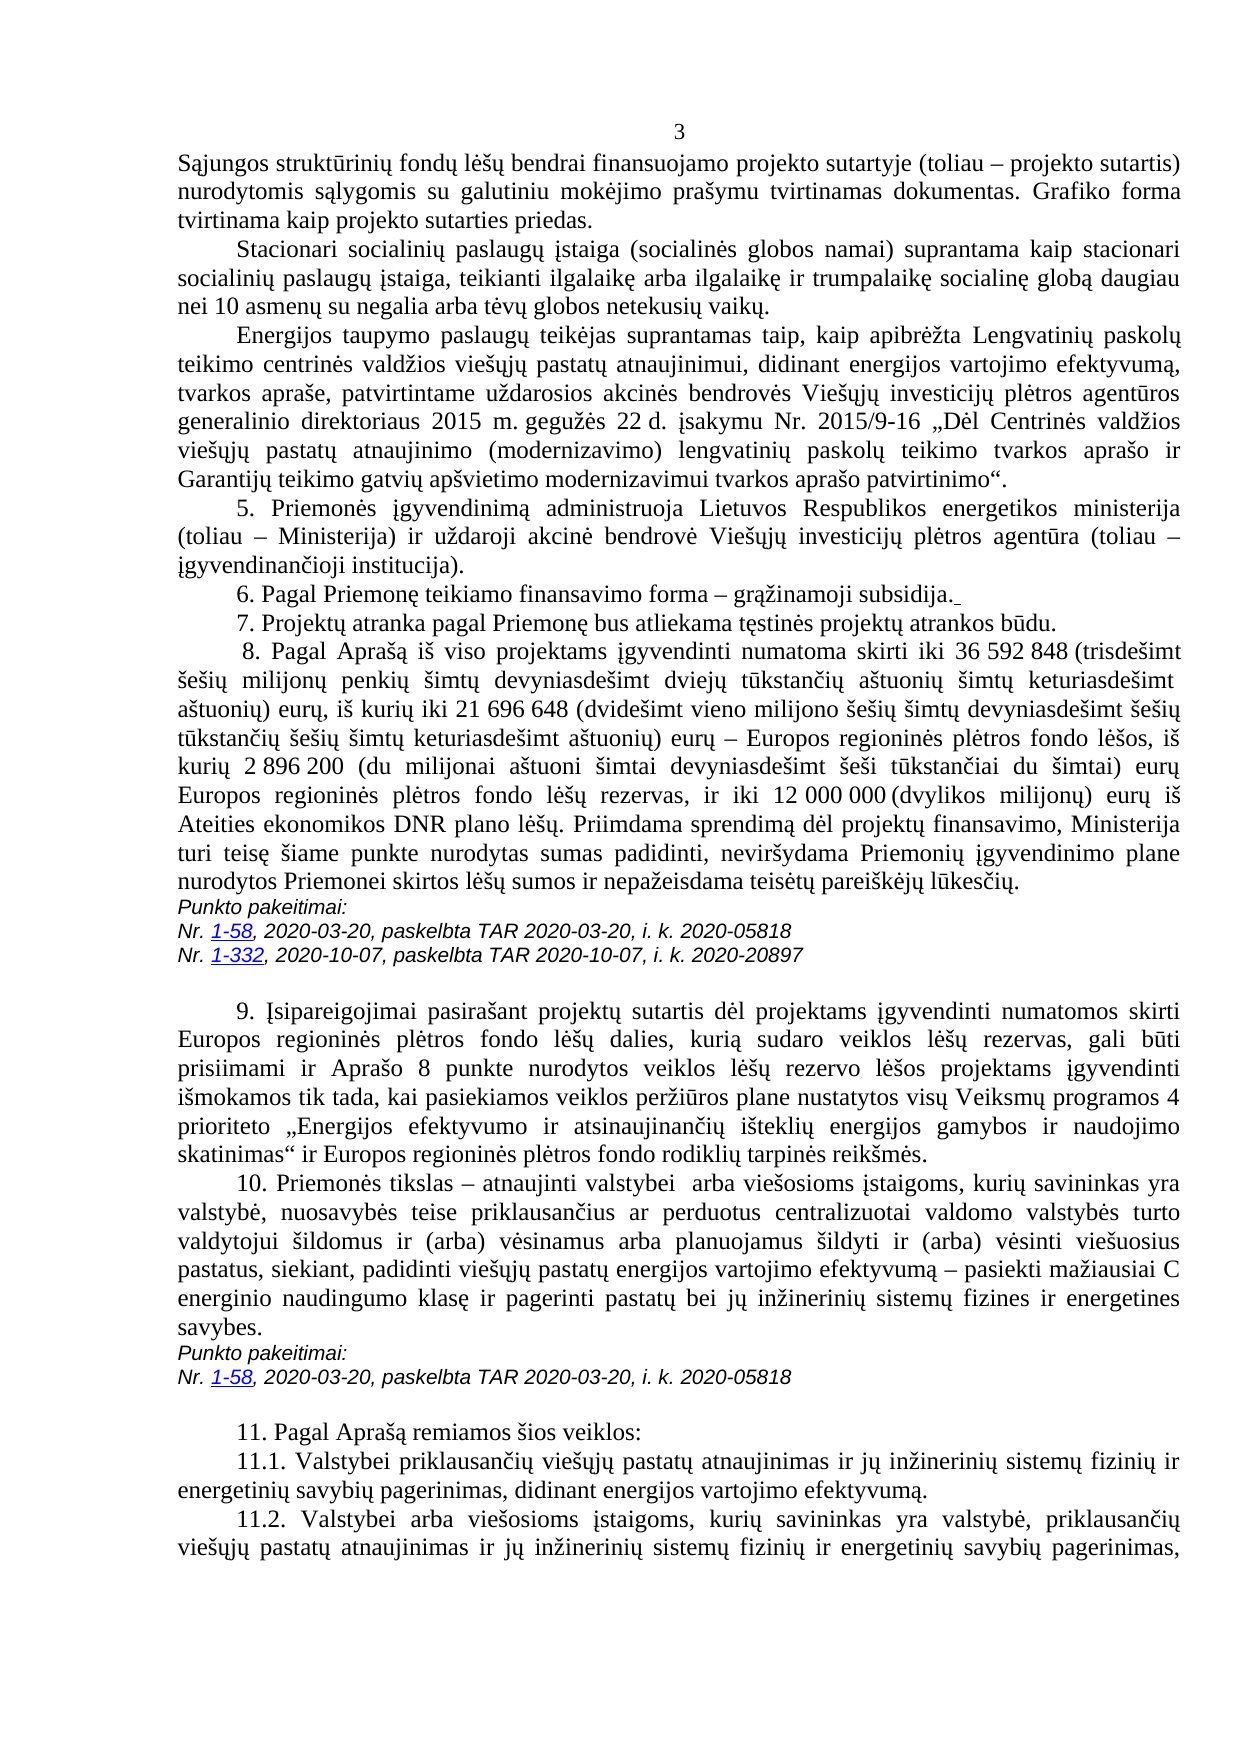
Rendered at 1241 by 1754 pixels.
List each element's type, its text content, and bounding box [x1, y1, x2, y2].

text Energijos taupymo paslaugų teikėjas suprantamas taip, kaip apibrėžta Lengvatinių paskolų teikimo centrinės valdžios viešųjų pastatų atnaujinimui, didinant energijos vartojimo efektyvumą, tvarkos apraše, patvirtintame uždarosios akcinės bendrovės Viešųjų investicijų plėtros agentūros generalinio direktoriaus 2015 m. gegužės 22 d. įsakymu Nr. 2015/9-16 „Dėl Centrinės valdžios viešųjų pastatų atnaujinimo (modernizavimo) lengvatinių paskolų teikimo tvarkos aprašo ir Garantijų teikimo gatvių apšvietimo modernizavimui tvarkos aprašo patvirtinimo“. [177, 320, 1181, 493]
text Punkto pakeitimai: [177, 895, 1181, 919]
text Stacionari socialinių paslaugų įstaiga (socialinės globos namai) suprantama kaip stacionari socialinių paslaugų įstaiga, teikianti ilgalaikę arba ilgalaikę ir trumpalaikę socialinę globą daugiau nei 10 asmenų su negalia arba tėvų globos netekusių vaikų. [177, 234, 1181, 320]
text 10. Priemonės tikslas – atnaujinti valstybei arba viešosioms įstaigoms, kurių savininkas yra valstybė, nuosavybės teise priklausančius ar perduotus centralizuotai valdomo valstybės turto valdytojui šildomus ir (arba) vėsinamus arba planuojamus šildyti ir (arba) vėsinti viešuosius pastatus, siekiant, padidinti viešųjų pastatų energijos vartojimo efektyvumą – pasiekti mažiausiai C energinio naudingumo klasę ir pagerinti pastatų bei jų inžinerinių sistemų fizines ir energetines savybes. [177, 1168, 1181, 1341]
text 6. Pagal Priemonę teikiamo finansavimo forma – grąžinamoji subsidija. [177, 579, 1181, 608]
text 11. Pagal Aprašą remiamos šios veiklos: [177, 1417, 1181, 1446]
text 9. Įsipareigojimai pasirašant projektų sutartis dėl projektams įgyvendinti numatomos skirti Europos regioninės plėtros fondo lėšų dalies, kurią sudaro veiklos lėšų rezervas, gali būti prisiimami ir Aprašo 8 punkte nurodytos veiklos lėšų rezervo lėšos projektams įgyvendinti išmokamos tik tada, kai pasiekiamos veiklos peržiūros plane nustatytos visų Veiksmų programos 4 prioriteto „Energijos efektyvumo ir atsinaujinančių išteklių energijos gamybos ir naudojimo skatinimas“ ir Europos regioninės plėtros fondo rodiklių tarpinės reikšmės. [177, 996, 1181, 1168]
text Punkto pakeitimai: [177, 1341, 1181, 1365]
text 11.2. Valstybei arba viešosioms įstaigoms, kurių savininkas yra valstybė, priklausančių viešųjų pastatų atnaujinimas ir jų inžinerinių sistemų fizinių ir energetinių savybių pagerinimas, [177, 1504, 1181, 1561]
text Nr. 1-332, 2020-10-07, paskelbta TAR 2020-10-07, i. k. 2020-20897 [177, 943, 1181, 967]
text 8. Pagal Aprašą iš viso projektams įgyvendinti numatoma skirti iki 36 592 848 (trisdešimt šešių milijonų penkių šimtų devyniasdešimt dviejų tūkstančių aštuonių šimtų keturiasdešimt aštuonių) eurų, iš kurių iki 21 696 648 (dvidešimt vieno milijono šešių šimtų devyniasdešimt šešių tūkstančių šešių šimtų keturiasdešimt aštuonių) eurų – Europos regioninės plėtros fondo lėšos, iš kurių 2 896 200 (du milijonai aštuoni šimtai devyniasdešimt šeši tūkstančiai du šimtai) eurų Europos regioninės plėtros fondo lėšų rezervas, ir iki 12 000 000 (dvylikos milijonų) eurų iš Ateities ekonomikos DNR plano lėšų. Priimdama sprendimą dėl projektų finansavimo, Ministerija turi teisę šiame punkte nurodytas sumas padidinti, neviršydama Priemonių įgyvendinimo plane nurodytos Priemonei skirtos lėšų sumos ir nepažeisdama teisėtų pareiškėjų lūkesčių. [177, 636, 1181, 895]
text 11.1. Valstybei priklausančių viešųjų pastatų atnaujinimas ir jų inžinerinių sistemų fizinių ir energetinių savybių pagerinimas, didinant energijos vartojimo efektyvumą. [177, 1446, 1181, 1504]
text Sąjungos struktūrinių fondų lėšų bendrai finansuojamo projekto sutartyje (toliau – projekto sutartis) nurodytomis sąlygomis su galutiniu mokėjimo prašymu tvirtinamas dokumentas. Grafiko forma tvirtinama kaip projekto sutarties priedas. [177, 148, 1181, 234]
text 5. Priemonės įgyvendinimą administruoja Lietuvos Respublikos energetikos ministerija (toliau – Ministerija) ir uždaroji akcinė bendrovė Viešųjų investicijų plėtros agentūra (toliau – įgyvendinančioji institucija). [177, 493, 1181, 579]
text Nr. 1-58, 2020-03-20, paskelbta TAR 2020-03-20, i. k. 2020-05818 [177, 1365, 1181, 1389]
text Nr. 1-58, 2020-03-20, paskelbta TAR 2020-03-20, i. k. 2020-05818 [177, 919, 1181, 943]
text 7. Projektų atranka pagal Priemonę bus atliekama tęstinės projektų atrankos būdu. [177, 608, 1181, 636]
